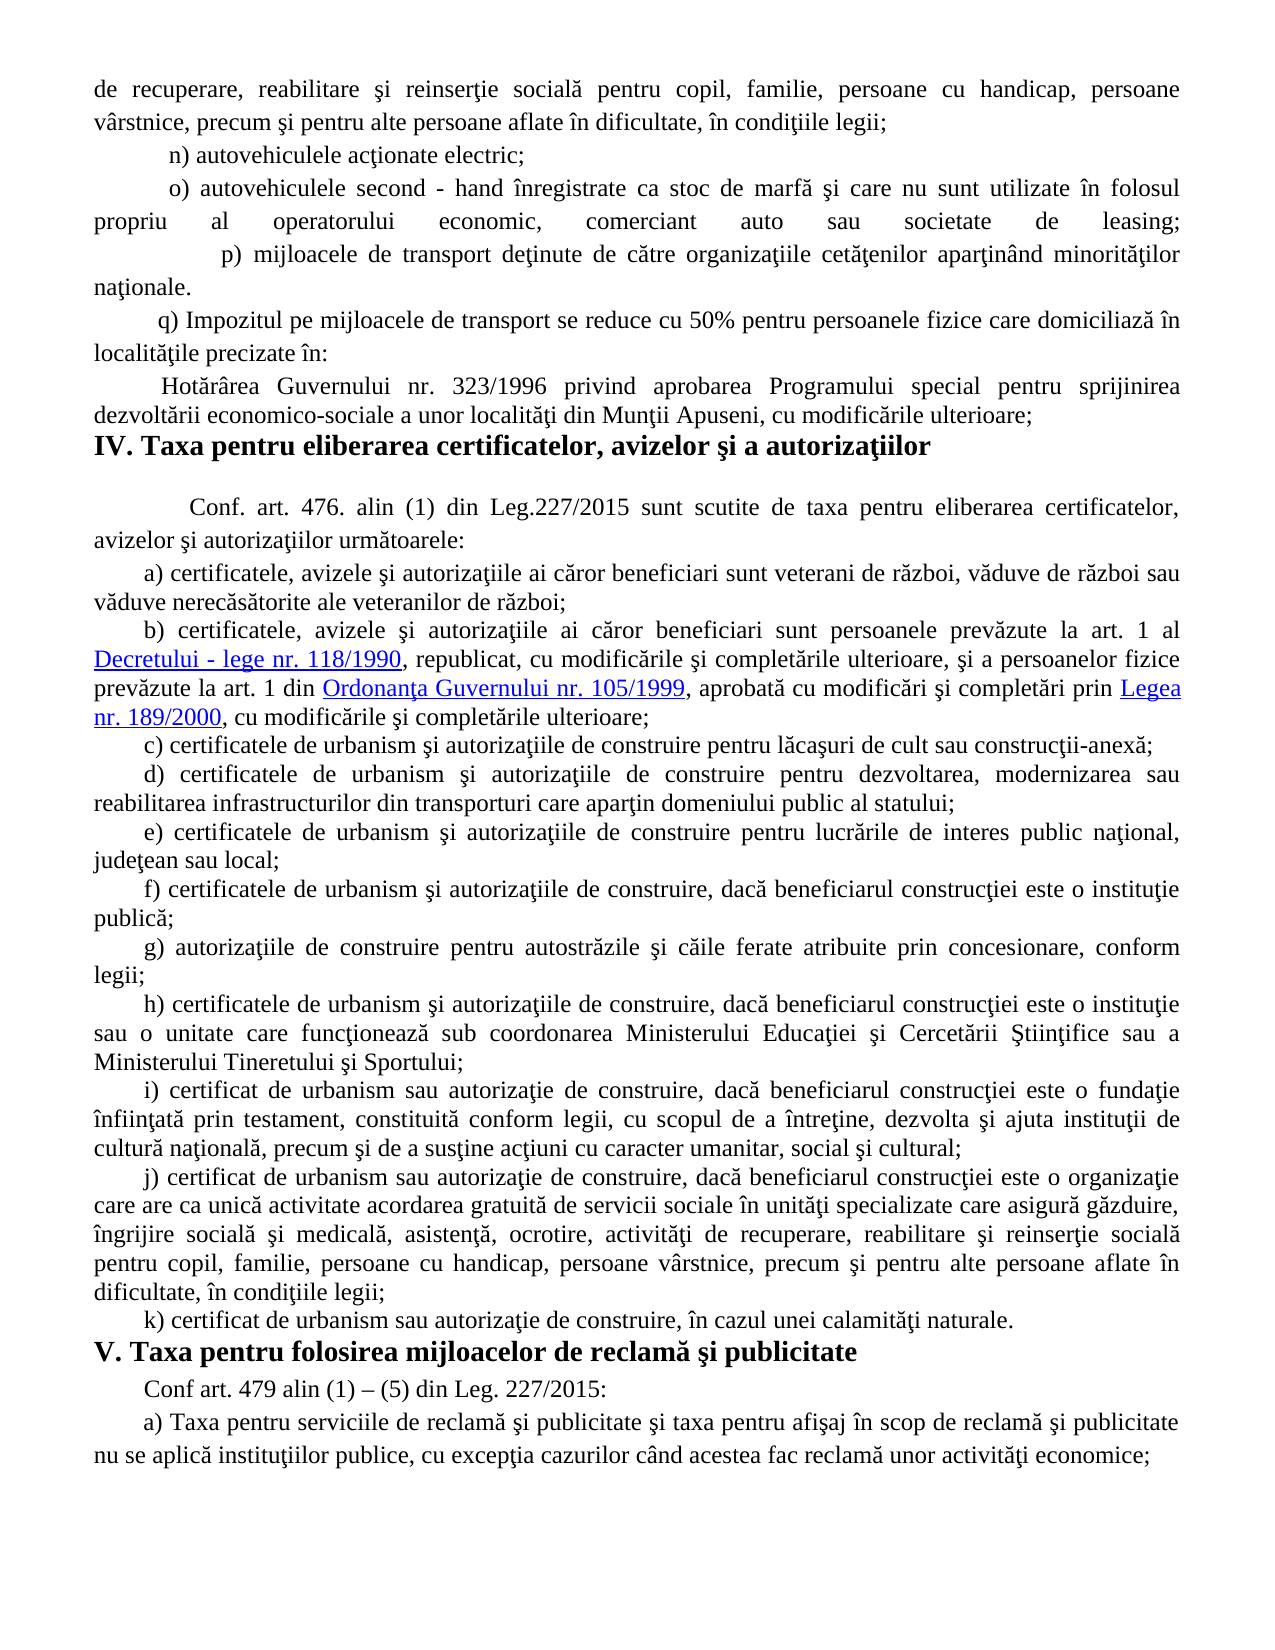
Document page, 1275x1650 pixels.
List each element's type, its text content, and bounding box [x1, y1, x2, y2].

text b) certificatele, avizele şi autorizaţiile ai căror beneficiari sunt persoanele prevăzute la art. 1 al Decretului - lege nr. 118/1990, republicat, cu modificările şi completările ulterioare, şi a persoanelor fizice prevăzute la art. 1 din Ordonanţa Guvernului nr. 105/1999, aprobată cu modificări şi completări prin Legea nr. 189/2000, cu modificările şi completările ulterioare; [94, 616, 1181, 731]
text a) certificatele, avizele şi autorizaţiile ai căror beneficiari sunt veterani de război, văduve de război sau văduve nerecăsătorite ale veteranilor de război; [94, 558, 1181, 616]
text f) certificatele de urbanism şi autorizaţiile de construire, dacă beneficiarul construcţiei este o instituţie publică; [94, 874, 1181, 932]
text Conf. art. 476. alin (1) din Leg.227/2015 sunt scutite de taxa pentru eliberarea certificatelor, avizelor şi autorizaţiilor următoarele: [94, 492, 1181, 554]
text k) certificat de urbanism sau autorizaţie de construire, în cazul unei calamităţi naturale. [94, 1306, 1181, 1334]
text d) certificatele de urbanism şi autorizaţiile de construire pentru dezvoltarea, modernizarea sau reabilitarea infrastructurilor din transporturi care aparţin domeniului public al statului; [94, 759, 1181, 817]
text i) certificat de urbanism sau autorizaţie de construire, dacă beneficiarul construcţiei este o fundaţie înfiinţată prin testament, constituită conform legii, cu scopul de a întreţine, dezvolta şi ajuta instituţii de cultură naţională, precum şi de a susţine acţiuni cu caracter umanitar, social şi cultural; [94, 1076, 1181, 1162]
text j) certificat de urbanism sau autorizaţie de construire, dacă beneficiarul construcţiei este o organizaţie care are ca unică activitate acordarea gratuită de servicii sociale în unităţi specializate care asigură găzduire, îngrijire socială şi medicală, asistenţă, ocrotire, activităţi de recuperare, reabilitare şi reinserţie socială pentru copil, familie, persoane cu handicap, persoane vârstnice, precum şi pentru alte persoane aflate în dificultate, în condiţiile legii; [94, 1162, 1181, 1306]
text e) certificatele de urbanism şi autorizaţiile de construire pentru lucrările de interes public naţional, judeţean sau local; [94, 817, 1181, 874]
text q) Impozitul pe mijloacele de transport se reduce cu 50% pentru persoanele fizice care domiciliază în localităţile precizate în: [94, 305, 1181, 367]
text o) autovehiculele second - hand înregistrate ca stoc de marfă şi care nu sunt utilizate în folosul propriu al operatorului economic, comerciant auto sau societate de leasing; p) mijloacele de transport deţinute de către organizaţiile cetăţenilor aparţinând minorităţilor naţionale. [94, 173, 1181, 301]
text Hotărârea Guvernului nr. 323/1996 privind aprobarea Programului special pentru sprijinirea dezvoltării economico-sociale a unor localităţi din Munţii Apuseni, cu modificările ulterioare; [94, 371, 1181, 428]
text de recuperare, reabilitare şi reinserţie socială pentru copil, familie, persoane cu handicap, persoane vârstnice, precum şi pentru alte persoane aflate în dificultate, în condiţiile legii; [94, 74, 1181, 136]
text h) certificatele de urbanism şi autorizaţiile de construire, dacă beneficiarul construcţiei este o instituţie sau o unitate care funcţionează sub coordonarea Ministerului Educaţiei şi Cercetării Ştiinţifice sau a Ministerului Tineretului şi Sportului; [94, 989, 1181, 1076]
text a) Taxa pentru serviciile de reclamă şi publicitate şi taxa pentru afişaj în scop de reclamă şi publicitate nu se aplică instituţiilor publice, cu excepţia cazurilor când acestea fac reclamă unor activităţi economice; [94, 1407, 1181, 1469]
text c) certificatele de urbanism şi autorizaţiile de construire pentru lăcaşuri de cult sau construcţii-anexă; [94, 731, 1181, 759]
text IV. Taxa pentru eliberarea certificatelor, avizelor şi a autorizaţiilor [94, 428, 1181, 462]
text n) autovehiculele acţionate electric; [94, 140, 1181, 168]
text g) autorizaţiile de construire pentru autostrăzile şi căile ferate atribuite prin concesionare, conform legii; [94, 932, 1181, 989]
text Conf art. 479 alin (1) – (5) din Leg. 227/2015: [94, 1373, 1181, 1403]
text V. Taxa pentru folosirea mijloacelor de reclamă şi publicitate [94, 1334, 1181, 1368]
